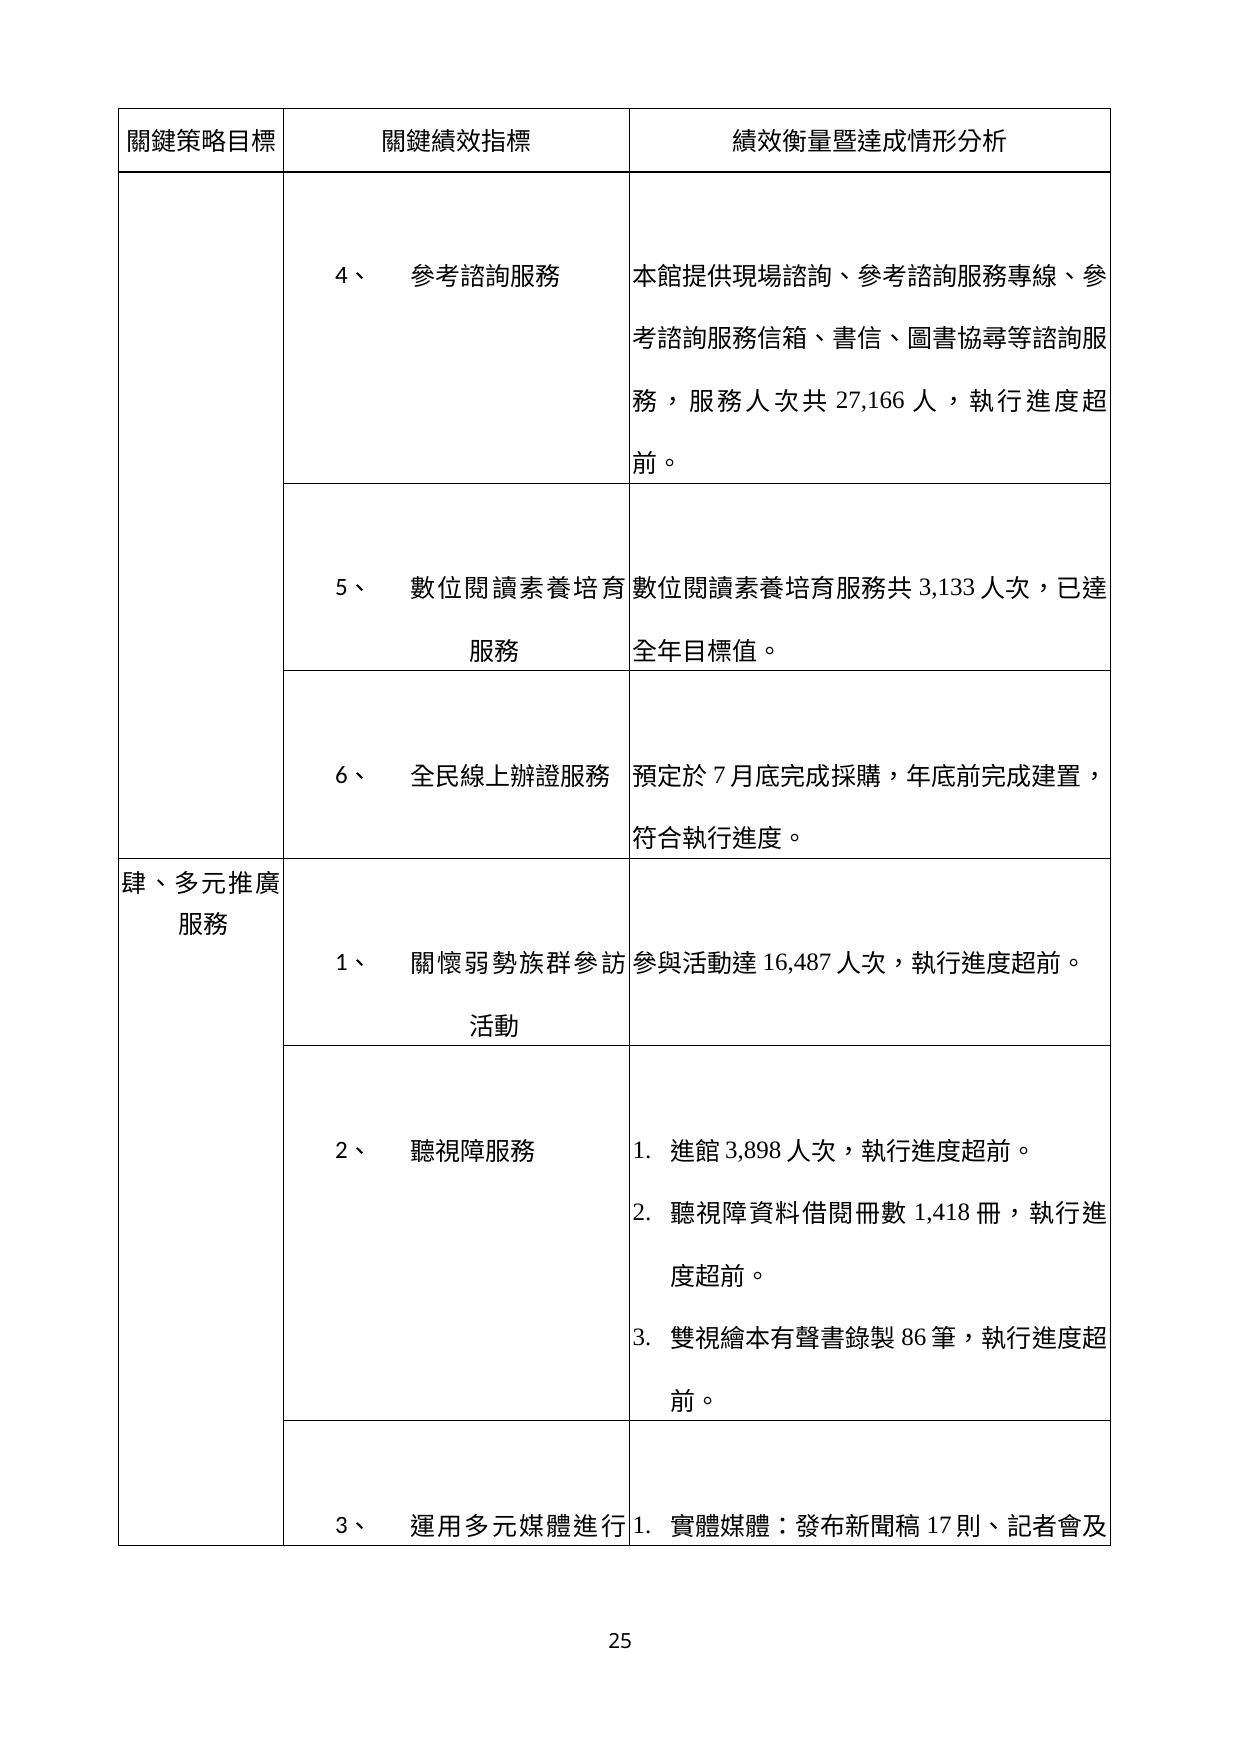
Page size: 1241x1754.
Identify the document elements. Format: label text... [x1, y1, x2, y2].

table_cell 關懷弱勢族群參訪活動 [284, 859, 629, 1045]
table_cell 全民線上辦證服務 [284, 671, 629, 858]
table_cell [119, 173, 283, 858]
table_cell 參與活動達16,487人次，執行進度超前。 [630, 859, 1110, 1045]
table_cell 參考諮詢服務 [284, 173, 629, 483]
table_cell 進館3,898人次，執行進度超前。 聽視障資料借閱冊數1,418冊，執行進度超前。 雙視繪本有聲書錄製86筆，執行進度超前。 [630, 1046, 1110, 1420]
table_cell 預定於7月底完成採購，年底前完成建置，符合執行進度。 [630, 671, 1110, 858]
table_cell 運用多元媒體進行 [284, 1421, 629, 1545]
table_cell 肆、多元推廣服務 [119, 859, 283, 1545]
table_header 關鍵策略目標 [119, 109, 283, 171]
table_header 關鍵績效指標 [284, 109, 629, 171]
table_cell 聽視障服務 [284, 1046, 629, 1420]
table_cell 實體媒體：發布新聞稿17則、記者會及 [630, 1421, 1110, 1545]
table_cell 本館提供現場諮詢、參考諮詢服務專線、參考諮詢服務信箱、書信、圖書協尋等諮詢服務，服務人次共27,166人，執行進度超前。 [630, 173, 1110, 483]
table_header 績效衡量暨達成情形分析 [630, 109, 1110, 171]
table_cell 數位閱讀素養培育服務 [284, 484, 629, 670]
table_cell 數位閱讀素養培育服務共3,133人次，已達全年目標值。 [630, 484, 1110, 670]
